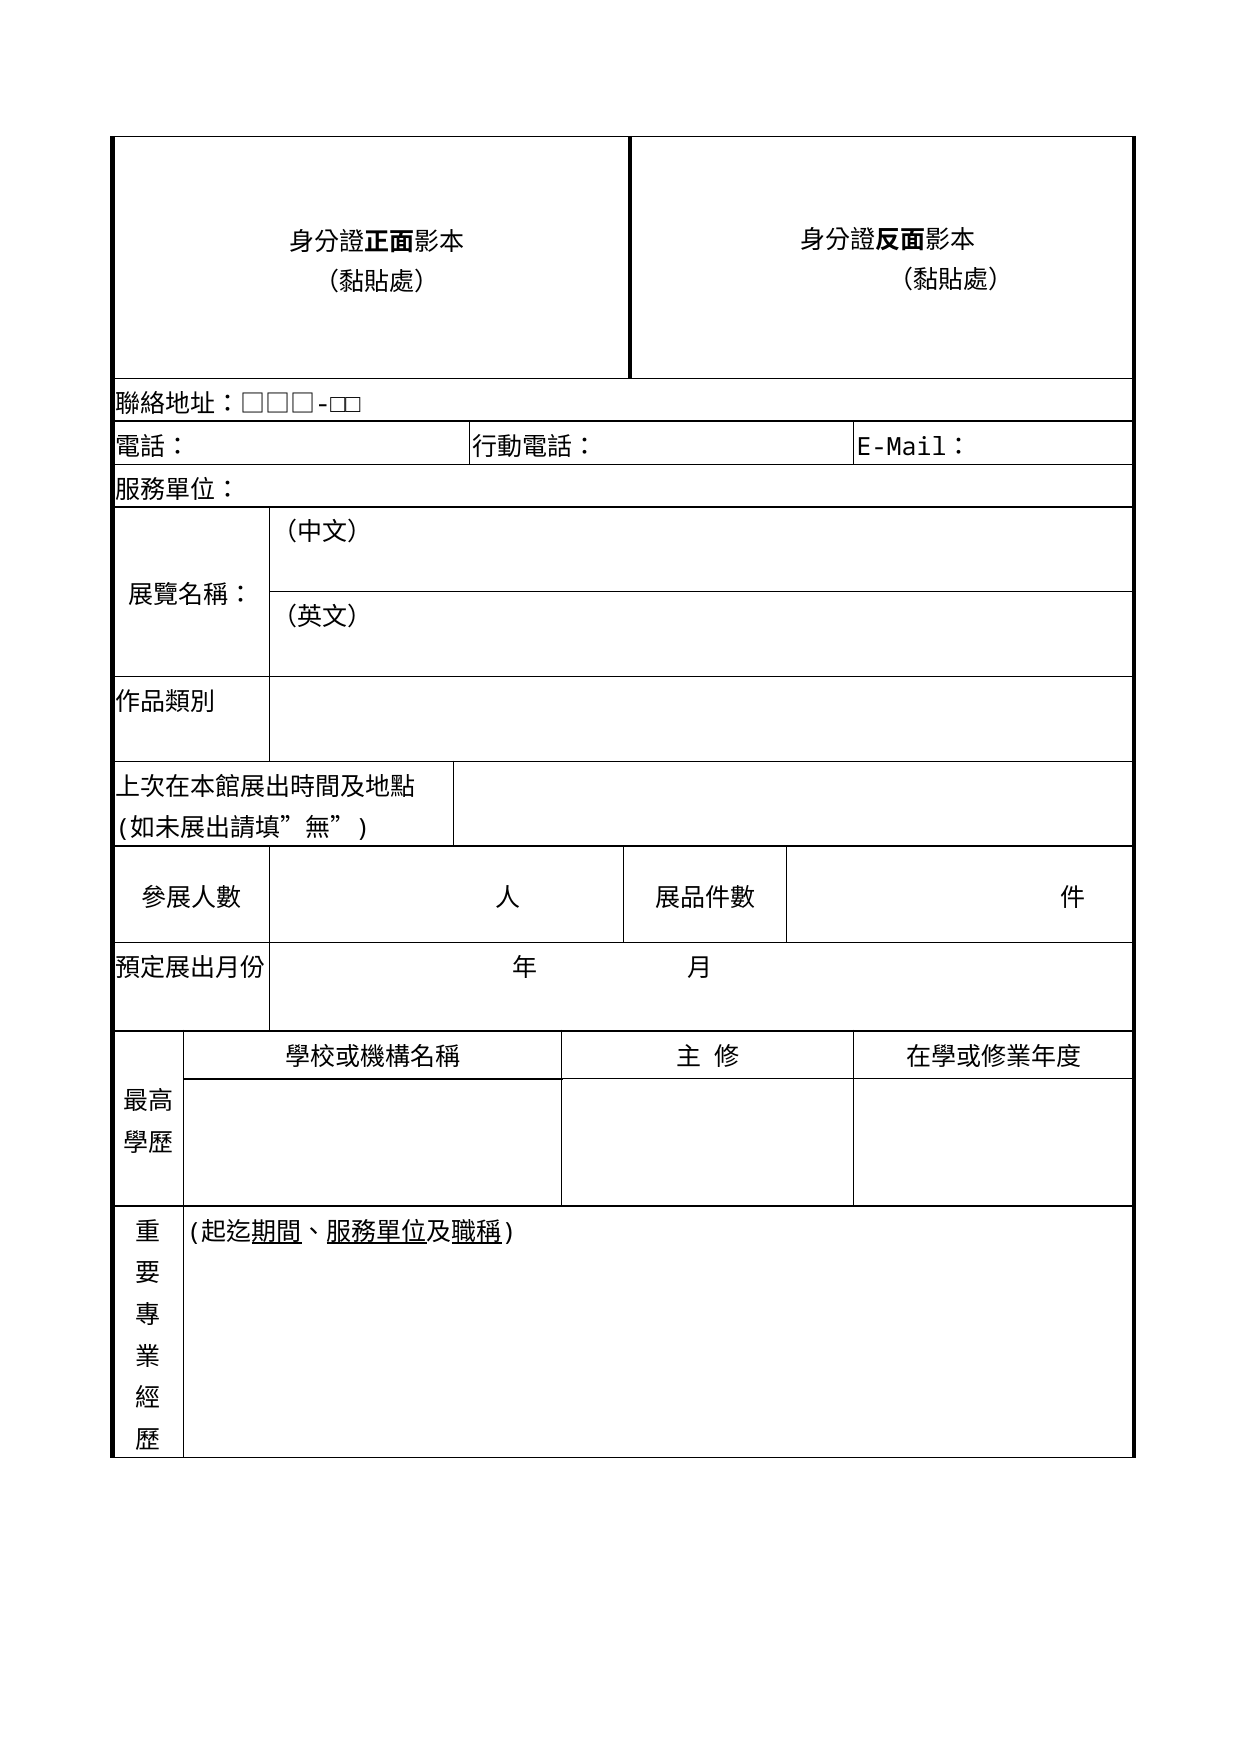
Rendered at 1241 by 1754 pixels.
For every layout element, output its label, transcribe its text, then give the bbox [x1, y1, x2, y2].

table_cell 作品類別 [115, 677, 269, 761]
table_cell （中文） [270, 508, 1132, 591]
table_cell (起迄期間、服務單位及職稱) [184, 1207, 1132, 1457]
table_cell 行動電話： [470, 422, 853, 464]
table_cell [454, 762, 1132, 845]
table_cell （英文） [270, 592, 1132, 676]
table_cell 展覽名稱： [115, 508, 269, 676]
table_cell [184, 1080, 561, 1204]
table_cell 主 修 [562, 1032, 853, 1077]
table_cell 最高 學歷 [115, 1032, 183, 1204]
table_cell 預定展出月份 [115, 943, 269, 1029]
table_cell 身分證正面影本 （黏貼處） [115, 137, 628, 378]
table_cell 聯絡地址：□□□-□□ [115, 379, 1132, 420]
table_cell 電話： [115, 422, 469, 464]
table_cell 年 月 [270, 943, 1132, 1029]
table_cell 身分證反面影本 （黏貼處） [632, 137, 1132, 378]
table_cell E-Mail： [854, 422, 1132, 464]
table_cell [854, 1079, 1132, 1204]
table_cell [562, 1079, 853, 1204]
table_cell 上次在本館展出時間及地點 (如未展出請填”無”) [115, 762, 453, 845]
table_cell 學校或機構名稱 [184, 1032, 561, 1077]
table_cell 重 要 專 業 經 歷 [115, 1207, 183, 1457]
table_cell 服務單位： [115, 465, 1132, 506]
table_cell 人 [270, 847, 623, 942]
table_cell 參展人數 [115, 847, 269, 942]
table_cell 在學或修業年度 [854, 1032, 1132, 1077]
table_cell 件 [787, 847, 1132, 942]
table_cell [270, 677, 1132, 761]
table_cell 展品件數 [624, 847, 786, 942]
